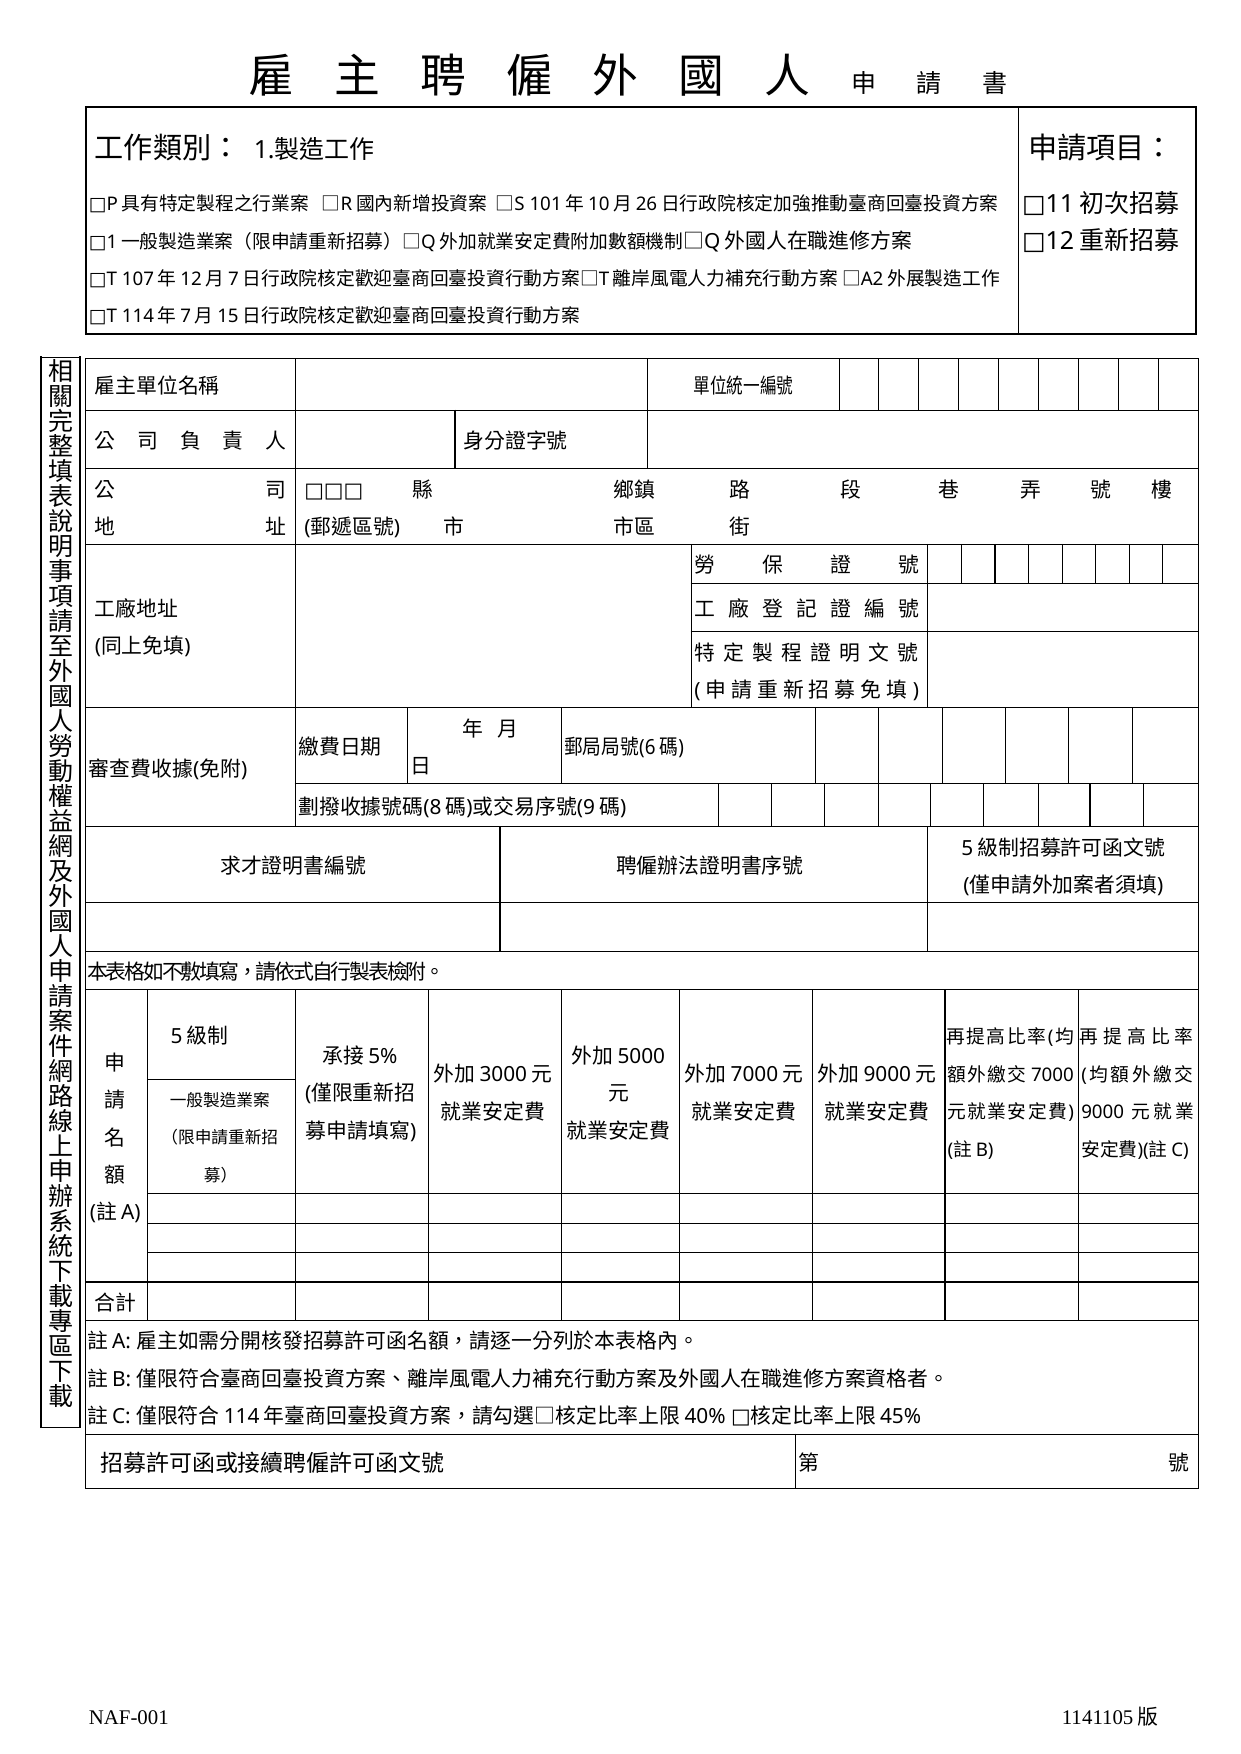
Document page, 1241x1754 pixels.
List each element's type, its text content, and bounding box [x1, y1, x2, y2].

table_cell [943, 708, 1005, 783]
table_cell [946, 1224, 1078, 1252]
table_header [919, 359, 958, 409]
table_header [296, 359, 647, 409]
table_cell 招募許可函或接續聘僱許可函文號 [86, 1435, 795, 1488]
table_cell 繳費日期 [296, 708, 407, 783]
table_cell 承接5% (僅限重新招募申請填寫) [296, 990, 428, 1193]
table_cell 註A: 雇主如需分開核發招募許可函名額，請逐一分列於本表格內。 註B: 僅限符合臺商回臺投資方案、離岸風電人力補充行動方案及外國人在職進修方案資格者。 註C: 僅限符合114年臺商回臺投資方案，請勾選□核定比率上限40% □核定比率上限45% [86, 1321, 1198, 1433]
table_header [1039, 359, 1078, 409]
table_cell [879, 708, 942, 783]
table_cell [429, 1283, 561, 1320]
table_cell [931, 784, 983, 826]
table_cell 勞保證號 [692, 545, 927, 582]
table_cell [813, 1194, 944, 1222]
table_cell [429, 1194, 561, 1222]
table_cell □□□ 縣 鄉鎮 路 段 巷 弄 號 樓 (郵遞區號) 市 市區 街 [296, 469, 1198, 544]
table_cell 一般製造業案 （限申請重新招募） [148, 1080, 295, 1193]
table_cell 申 請 名 額 (註A) [86, 990, 147, 1281]
table_cell 求才證明書編號 [86, 827, 499, 902]
table_cell [562, 1283, 679, 1320]
table_cell [946, 1194, 1078, 1222]
table_cell 年 月 日 [408, 708, 561, 783]
table_cell [680, 1194, 812, 1222]
table_cell [648, 411, 1198, 468]
table_cell [928, 903, 1198, 951]
table_header 工作類別： 1.製造工作 □P具有特定製程之行業案 □R國內新增投資案 □S 101年10月26日行政院核定加強推動臺商回臺投資方案 □1一般製造業案（限申請重新招募）□Q外加就業安定費附加數額機制□Q外國人在職進修方案 □T 107年12月7日行政院核定歡迎臺商回臺投資行動方案□T離岸風電人力補充行動方案 □A2外展製造工作 □T 114年7月15日行政院核定歡迎臺商回臺投資行動方案 [87, 108, 1018, 333]
table_cell [813, 1253, 944, 1281]
table_cell [879, 784, 930, 826]
table_cell 再提高比率(均額外繳交9000元就業安定費)(註C) [1079, 990, 1198, 1193]
table_cell [680, 1224, 812, 1252]
table_cell 5級制 外加 [148, 990, 295, 1079]
table_cell [1163, 545, 1198, 582]
table_cell [1063, 545, 1095, 582]
table_cell [562, 1224, 679, 1252]
table_cell [296, 1253, 428, 1281]
table_cell 身分證字號 [456, 411, 647, 468]
table_header 雇主單位名稱 [86, 359, 295, 409]
table_header [1119, 359, 1158, 409]
table_cell [928, 545, 961, 582]
table_cell [429, 1253, 561, 1281]
table_cell [813, 1224, 944, 1252]
table_cell [816, 708, 878, 783]
subtitle 雇主聘僱外國人申請書 [248, 40, 1007, 106]
table_cell [148, 1224, 295, 1252]
table_cell [719, 784, 771, 826]
table_header [840, 359, 878, 409]
table_header [1159, 359, 1198, 409]
table_cell 公司負責人 [86, 411, 295, 468]
table_cell [680, 1253, 812, 1281]
table_header [1079, 359, 1118, 409]
table_cell 郵局局號(6碼) [562, 708, 815, 783]
table_cell [296, 545, 691, 707]
table_cell [296, 411, 454, 468]
table_cell 合計 [86, 1283, 147, 1320]
text 相關完整填表說明事項請至外國人勞動權益網及外國人申請案件網路線上申辦系統下載專區下載 [43, 358, 79, 1427]
table_cell 外加3000元 就業安定費 [429, 990, 561, 1193]
table_cell [562, 1194, 679, 1222]
table_header [959, 359, 998, 409]
table_cell [1079, 1224, 1198, 1252]
table_cell 劃撥收據號碼(8碼)或交易序號(9碼) [296, 784, 718, 826]
table_cell [1091, 784, 1143, 826]
table_cell [1029, 545, 1062, 582]
table_cell [1079, 1253, 1198, 1281]
table_cell [1039, 784, 1089, 826]
table_cell 第號 [796, 1435, 1198, 1488]
table_cell 外加7000元 就業安定費 [680, 990, 812, 1193]
table_cell [86, 903, 499, 951]
table_cell 本表格如不敷填寫，請依式自行製表檢附。 [86, 952, 1198, 989]
table_cell [296, 1194, 428, 1222]
table_cell [813, 1283, 944, 1320]
table_cell 聘僱辦法證明書序號 [501, 827, 927, 902]
table_cell [928, 584, 1198, 631]
table_cell 5級制招募許可函文號 (僅申請外加案者須填) [928, 827, 1198, 902]
table_cell [1079, 1194, 1198, 1222]
table_header [999, 359, 1038, 409]
table_cell [946, 1283, 1078, 1320]
table_cell [1079, 1283, 1198, 1320]
table_cell 工廠登記證編號 [692, 584, 927, 631]
table_header 單位統一編號 [648, 359, 839, 409]
table_cell 審查費收據(免附) [86, 708, 295, 826]
table_cell 特定製程證明文號 (申請重新招募免填) [692, 632, 927, 707]
table_cell [1006, 708, 1068, 783]
table_cell [562, 1253, 679, 1281]
table_cell 外加9000元 就業安定費 [813, 990, 944, 1193]
table_cell 再提高比率(均額外繳交7000元就業安定費)(註B) [946, 990, 1078, 1193]
table_cell [984, 784, 1038, 826]
table_cell [680, 1283, 812, 1320]
table_cell [996, 545, 1028, 582]
table_cell [1069, 708, 1132, 783]
table_cell [772, 784, 824, 826]
table_cell [946, 1253, 1078, 1281]
table_cell 工廠地址 (同上免填) [86, 545, 295, 707]
table_cell 公司 地址 [86, 469, 295, 544]
table_cell [296, 1224, 428, 1252]
table_cell 外加5000元 就業安定費 [562, 990, 679, 1193]
table_cell [1144, 784, 1198, 826]
table_cell [148, 1253, 295, 1281]
table_cell [148, 1283, 295, 1320]
table_cell [296, 1283, 428, 1320]
table_cell [1096, 545, 1129, 582]
table_cell [148, 1194, 295, 1222]
table_header 申請項目： □11初次招募 □12重新招募 [1019, 108, 1195, 333]
table_header [879, 359, 918, 409]
table_cell [429, 1224, 561, 1252]
table_cell [928, 632, 1198, 707]
table_cell [501, 903, 927, 951]
table_cell [1130, 545, 1162, 582]
table_cell [825, 784, 878, 826]
table_cell [962, 545, 994, 582]
table_cell [1133, 708, 1198, 783]
